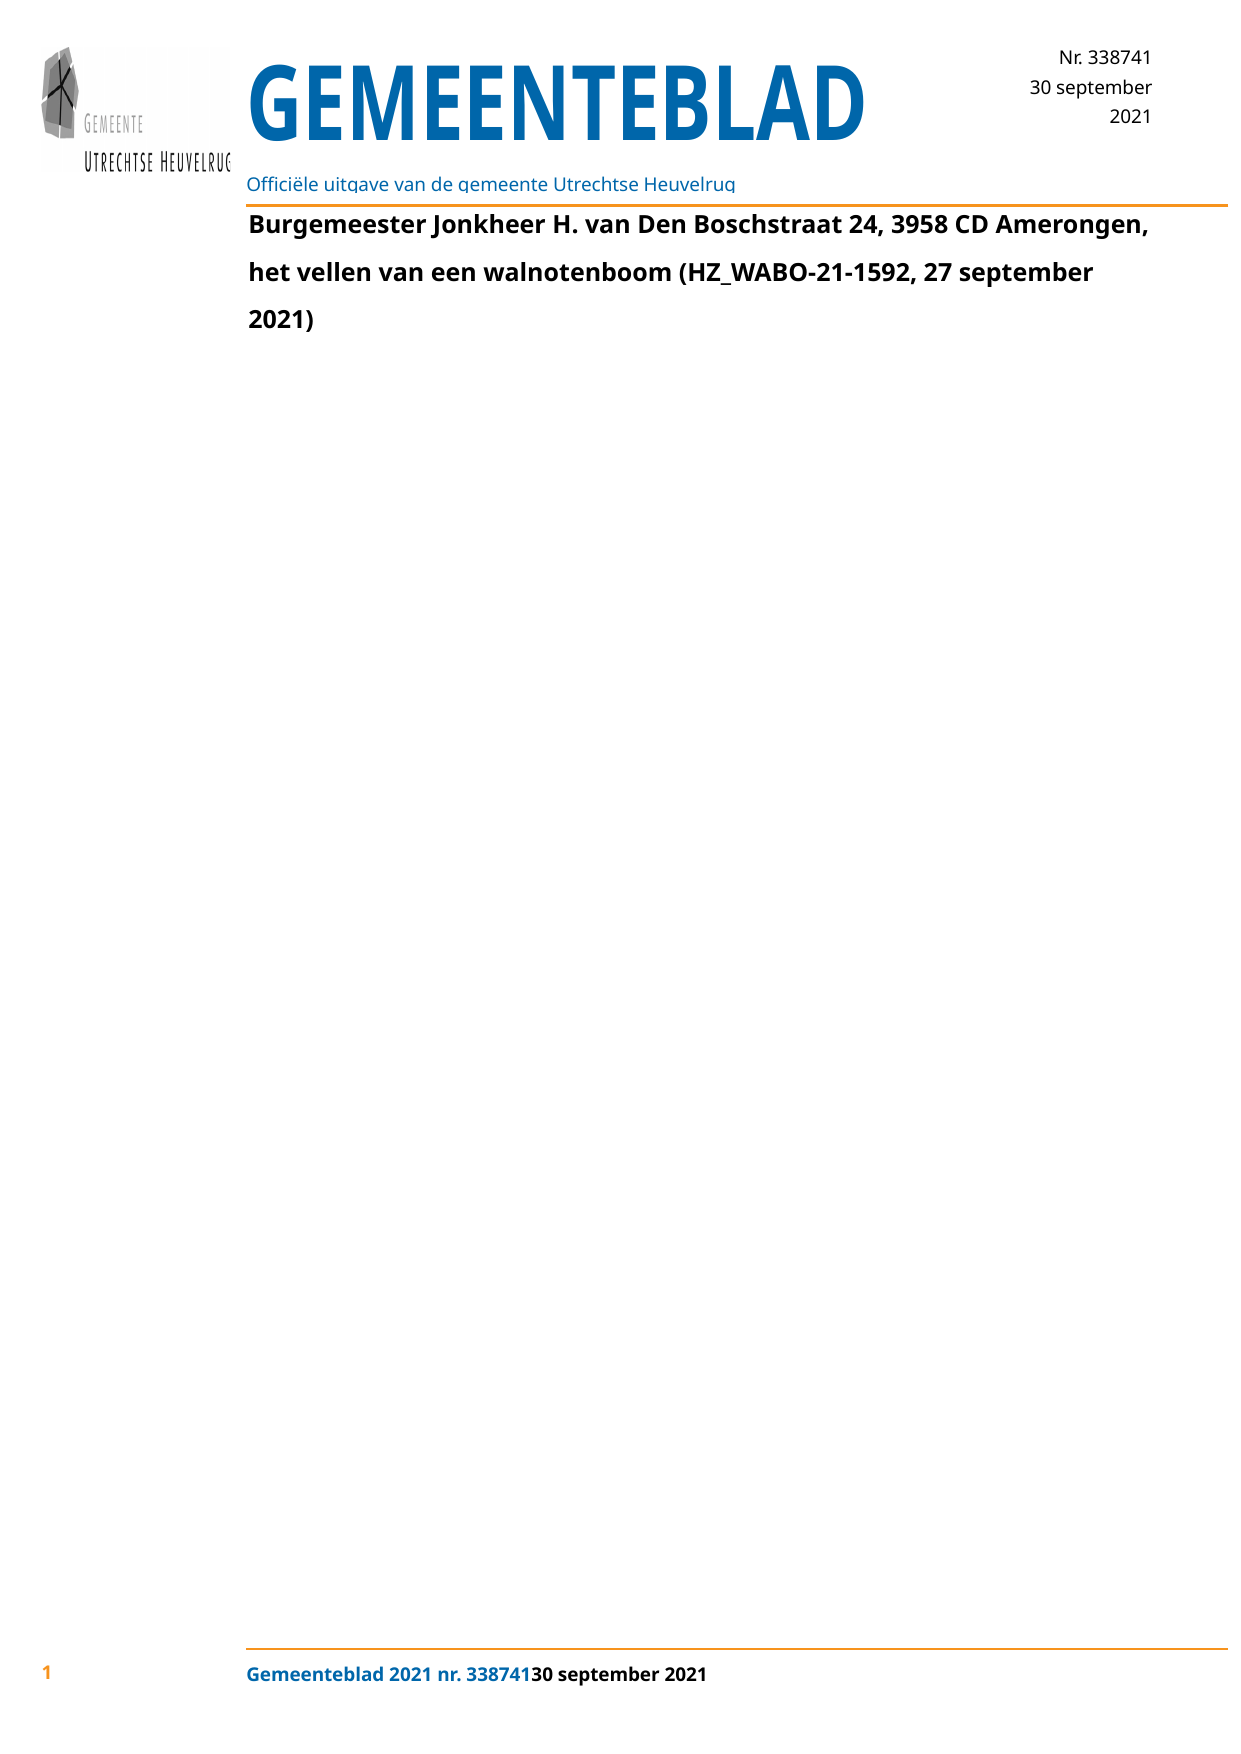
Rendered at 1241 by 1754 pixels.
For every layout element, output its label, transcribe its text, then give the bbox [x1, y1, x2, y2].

text Burgemeester Jonkheer H. van Den Boschstraat 24, 3958 CD Amerongen, het vellen van een walnotenboom (HZ_WABO-21-1592, 27 september 2021) [248, 207, 1152, 336]
picture [41, 47, 231, 172]
